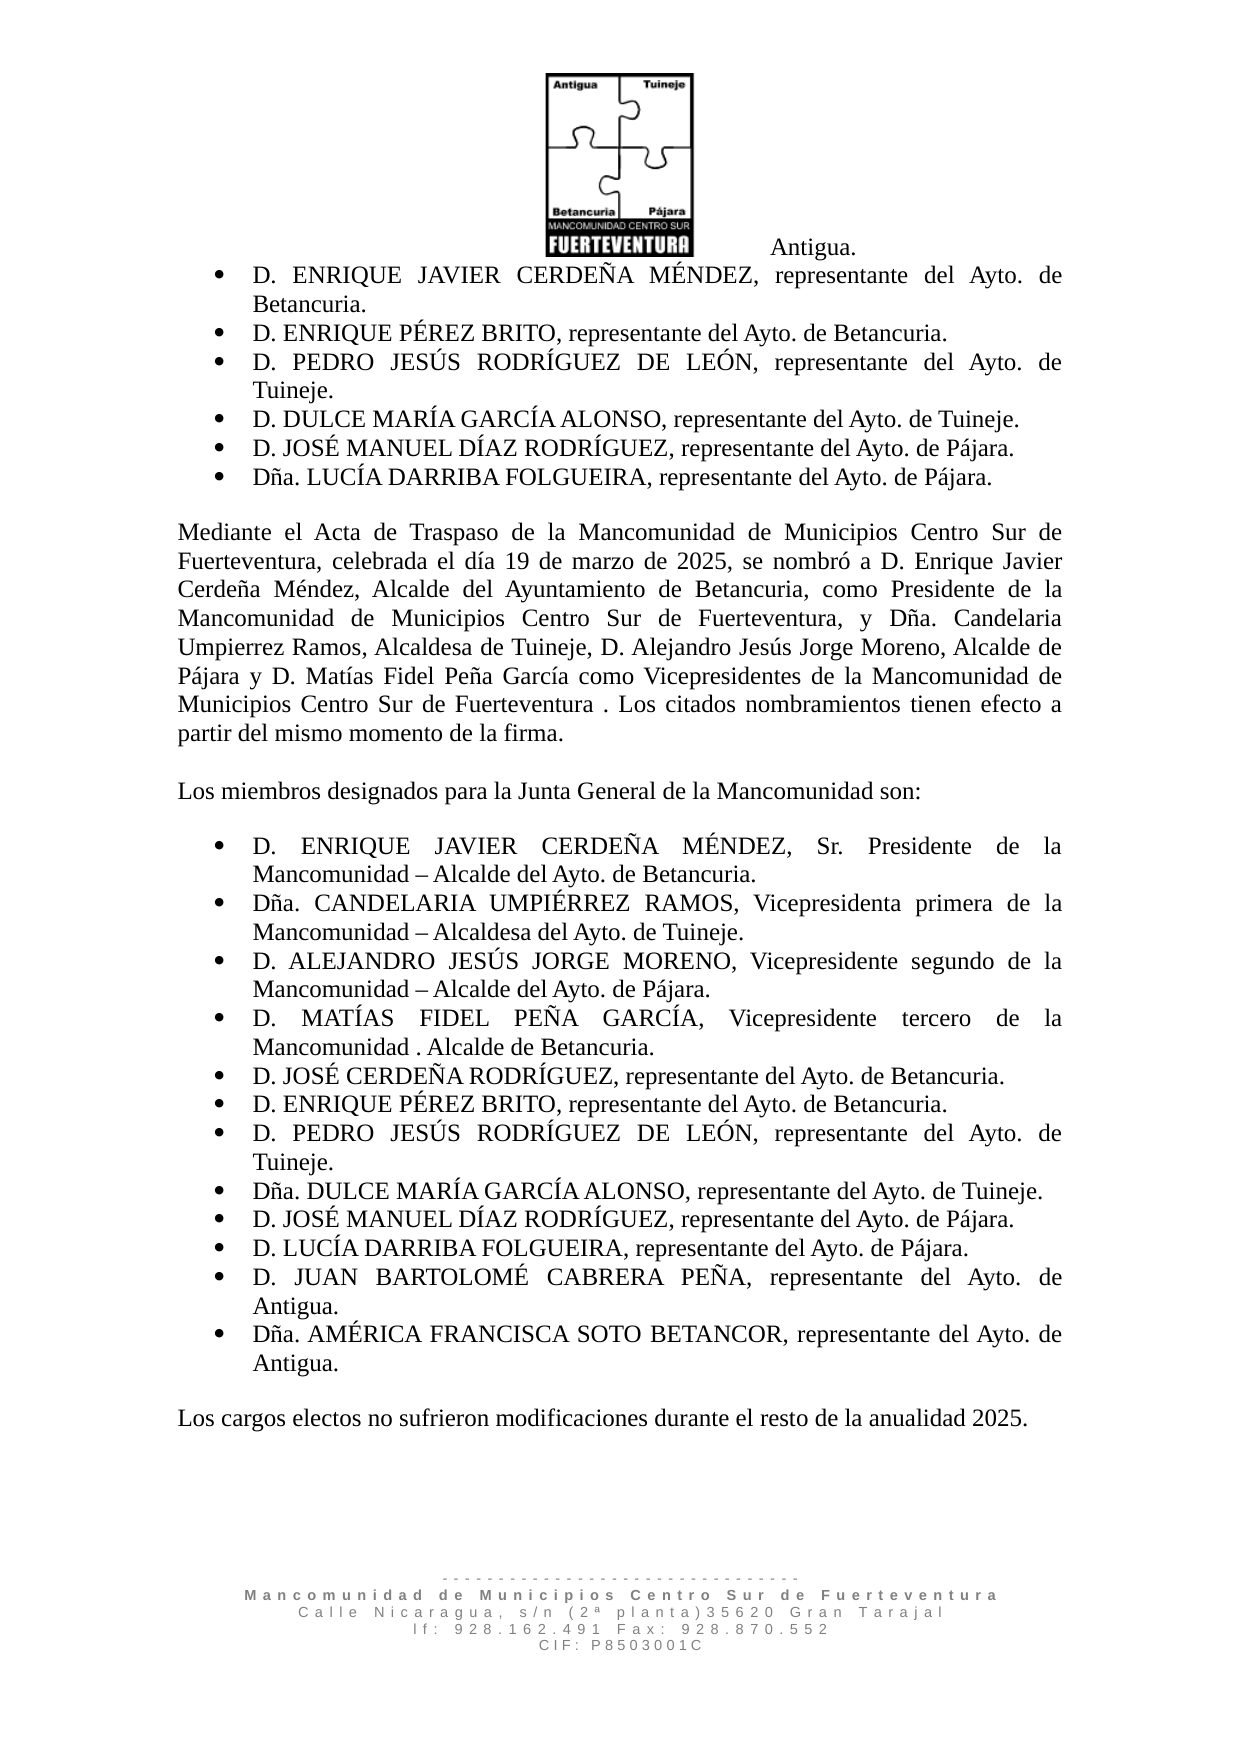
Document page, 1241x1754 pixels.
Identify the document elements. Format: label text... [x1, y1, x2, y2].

list D. ALEJANDRO JESÚS JORGE MORENO, Vicepresidente segundo de la Mancomunidad – Alcalde del Ayto. de Pájara. [215, 946, 1063, 1003]
list D. JOSÉ MANUEL DÍAZ RODRÍGUEZ, representante del Ayto. de Pájara. [215, 1204, 1063, 1233]
list D. DULCE MARÍA GARCÍA ALONSO, representante del Ayto. de Tuineje. [215, 404, 1063, 433]
list D. ENRIQUE PÉREZ BRITO, representante del Ayto. de Betancuria. [215, 318, 1063, 347]
list D. PEDRO JESÚS RODRÍGUEZ DE LEÓN, representante del Ayto. de Tuineje. [215, 347, 1063, 404]
list D. ENRIQUE JAVIER CERDEÑA MÉNDEZ, representante del Ayto. de Betancuria. [215, 261, 1063, 318]
list Antigua. [215, 232, 1063, 261]
text Los miembros designados para la Junta General de la Mancomunidad son: [177, 776, 1063, 804]
list Dña. CANDELARIA UMPIÉRREZ RAMOS, Vicepresidenta primera de la Mancomunidad – Alcaldesa del Ayto. de Tuineje. [215, 888, 1063, 946]
list D. ENRIQUE PÉREZ BRITO, representante del Ayto. de Betancuria. [215, 1089, 1063, 1118]
list D. LUCÍA DARRIBA FOLGUEIRA, representante del Ayto. de Pájara. [215, 1233, 1063, 1262]
text Mediante el Acta de Traspaso de la Mancomunidad de Municipios Centro Sur de Fuerteventura, celebrada el día 19 de marzo de 2025, se nombró a D. Enrique Javier Cerdeña Méndez, Alcalde del Ayuntamiento de Betancuria, como Presidente de la Mancomunidad de Municipios Centro Sur de Fuerteventura, y Dña. Candelaria Umpierrez Ramos, Alcaldesa de Tuineje, D. Alejandro Jesús Jorge Moreno, Alcalde de Pájara y D. Matías Fidel Peña García como Vicepresidentes de la Mancomunidad de Municipios Centro Sur de Fuerteventura . Los citados nombramientos tienen efecto a partir del mismo momento de la firma. [177, 517, 1063, 747]
list D. JOSÉ CERDEÑA RODRÍGUEZ, representante del Ayto. de Betancuria. [215, 1061, 1063, 1089]
list D. ENRIQUE JAVIER CERDEÑA MÉNDEZ, Sr. Presidente de la Mancomunidad – Alcalde del Ayto. de Betancuria. [215, 831, 1063, 888]
list D. JOSÉ MANUEL DÍAZ RODRÍGUEZ, representante del Ayto. de Pájara. [215, 433, 1063, 462]
list D. PEDRO JESÚS RODRÍGUEZ DE LEÓN, representante del Ayto. de Tuineje. [215, 1118, 1063, 1176]
list D. MATÍAS FIDEL PEÑA GARCÍA, Vicepresidente tercero de la Mancomunidad . Alcalde de Betancuria. [215, 1003, 1063, 1061]
list Dña. DULCE MARÍA GARCÍA ALONSO, representante del Ayto. de Tuineje. [215, 1176, 1063, 1204]
text Los cargos electos no sufrieron modificaciones durante el resto de la anualidad 2025. [177, 1403, 1063, 1432]
list D. JUAN BARTOLOMÉ CABRERA PEÑA, representante del Ayto. de Antigua. [215, 1262, 1063, 1319]
list Dña. AMÉRICA FRANCISCA SOTO BETANCOR, representante del Ayto. de Antigua. [215, 1319, 1063, 1377]
list Dña. LUCÍA DARRIBA FOLGUEIRA, representante del Ayto. de Pájara. [215, 462, 1063, 491]
